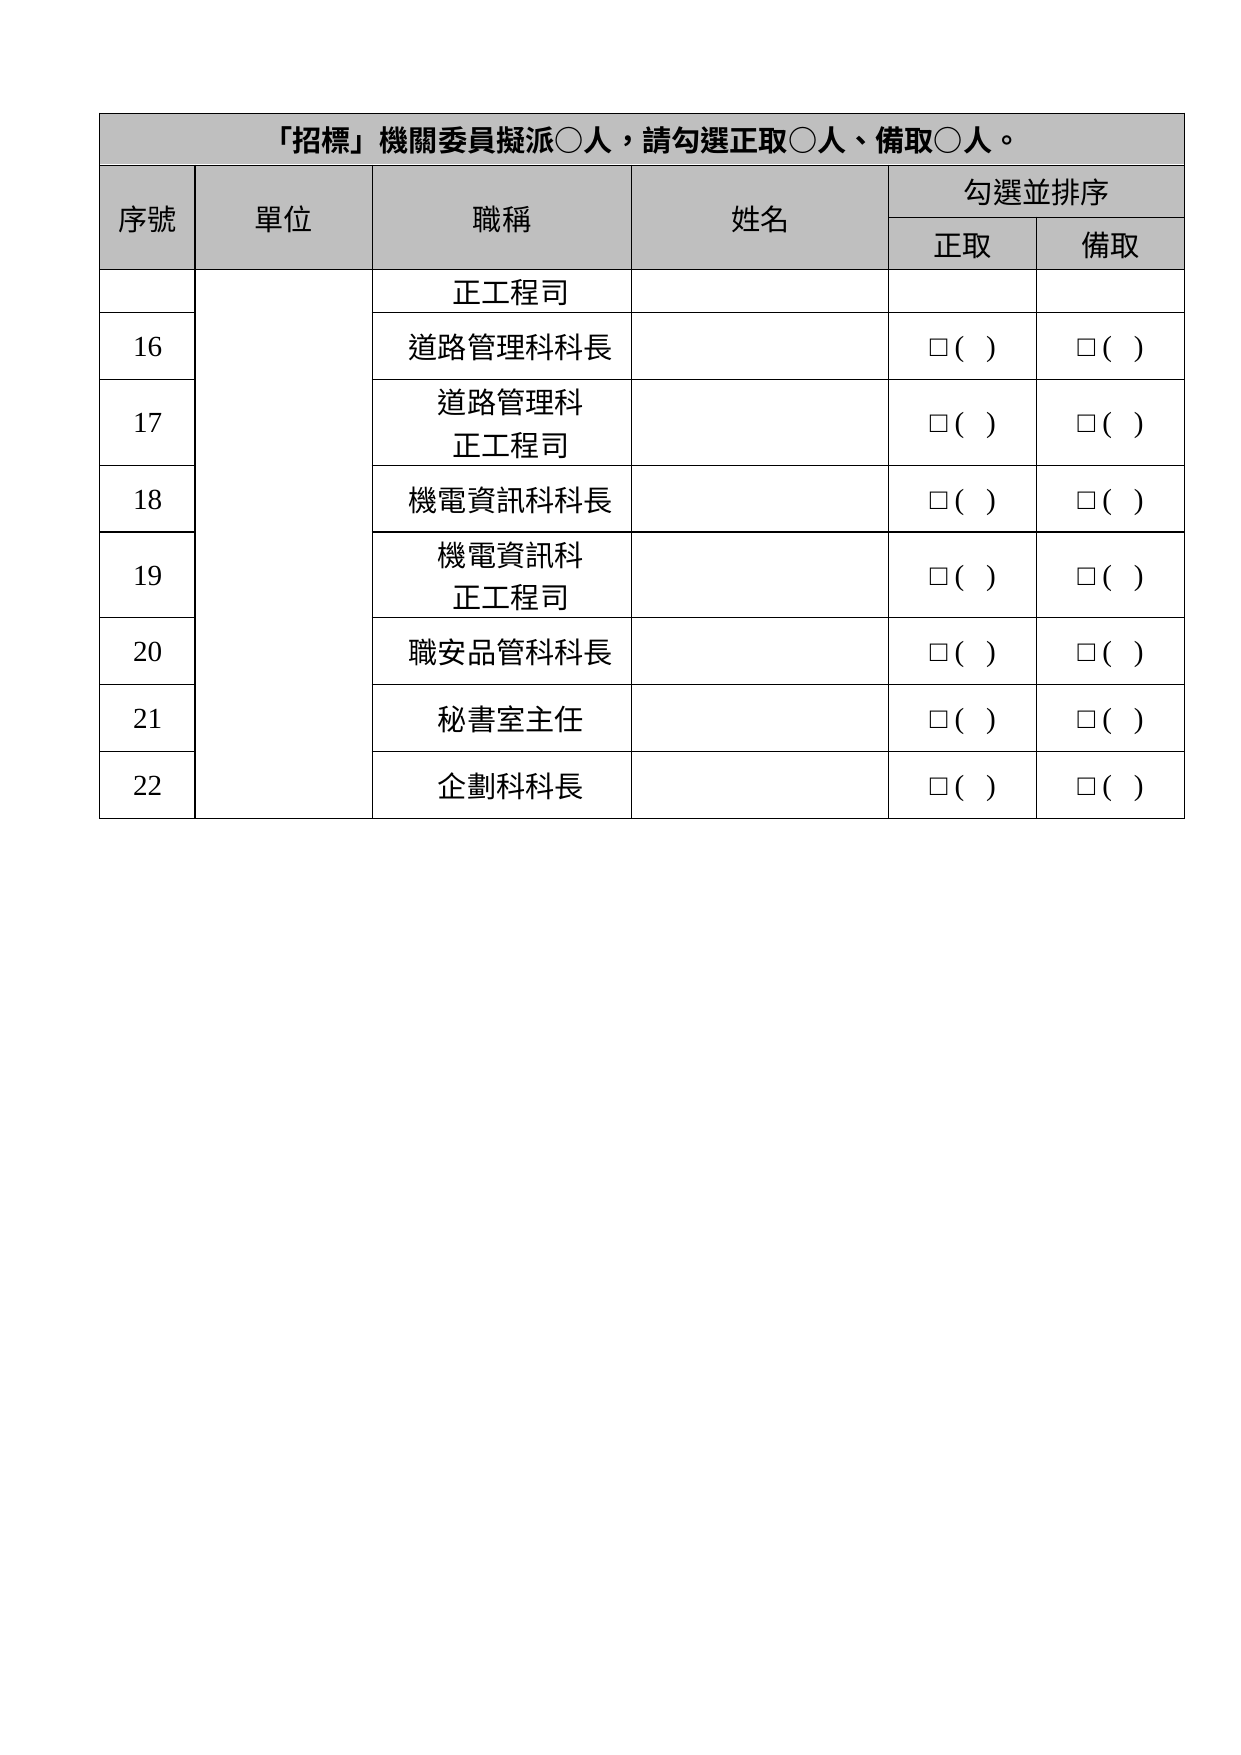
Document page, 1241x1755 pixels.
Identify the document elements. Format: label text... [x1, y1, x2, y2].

table_cell [1037, 270, 1184, 312]
table_cell □ ( ) [1037, 533, 1184, 617]
table_cell □ ( ) [1037, 685, 1184, 751]
table_cell 秘書室主任 [373, 685, 631, 751]
table_cell 機電資訊科 正工程司 [373, 533, 631, 617]
table_cell 企劃科科長 [373, 752, 631, 818]
table_cell [632, 380, 888, 464]
table_cell 機電資訊科科長 [373, 466, 631, 531]
table_cell □ ( ) [1037, 618, 1184, 684]
table_cell [632, 685, 888, 751]
table_cell □ ( ) [889, 533, 1036, 617]
table_cell [632, 270, 888, 312]
table_cell 19 [100, 533, 194, 617]
table_cell 道路管理科科長 [373, 313, 631, 379]
table_cell □ ( ) [1037, 313, 1184, 379]
table_cell [100, 270, 194, 312]
table_cell 職安品管科科長 [373, 618, 631, 684]
table_cell 正取 [889, 218, 1036, 269]
table_cell 18 [100, 466, 194, 531]
table_cell □ ( ) [889, 618, 1036, 684]
table_header 「招標」機關委員擬派○人，請勾選正取○人、備取○人。 [100, 114, 1184, 164]
table_cell 正工程司 [373, 270, 631, 312]
table_cell □ ( ) [1037, 752, 1184, 818]
table_cell 單位 [196, 166, 372, 269]
table_cell [632, 752, 888, 818]
table_cell □ ( ) [889, 313, 1036, 379]
table_cell [632, 618, 888, 684]
table_cell □ ( ) [889, 685, 1036, 751]
table_cell □ ( ) [889, 466, 1036, 531]
table_cell 17 [100, 380, 194, 464]
table_cell [632, 466, 888, 531]
table_cell 備取 [1037, 218, 1184, 269]
table_cell 姓名 [632, 166, 888, 269]
table_cell 道路管理科 正工程司 [373, 380, 631, 464]
table_cell □ ( ) [1037, 466, 1184, 531]
table_cell 序號 [100, 166, 194, 269]
table_cell [632, 313, 888, 379]
table_cell [632, 533, 888, 617]
table_cell 16 [100, 313, 194, 379]
table_cell □ ( ) [1037, 380, 1184, 464]
table_cell 勾選並排序 [889, 166, 1184, 217]
table_cell 22 [100, 752, 194, 818]
table_cell [196, 270, 372, 818]
table_cell 20 [100, 618, 194, 684]
table_cell □ ( ) [889, 752, 1036, 818]
table_cell 職稱 [373, 166, 631, 269]
table_cell □ ( ) [889, 380, 1036, 464]
table_cell 21 [100, 685, 194, 751]
table_cell [889, 270, 1036, 312]
